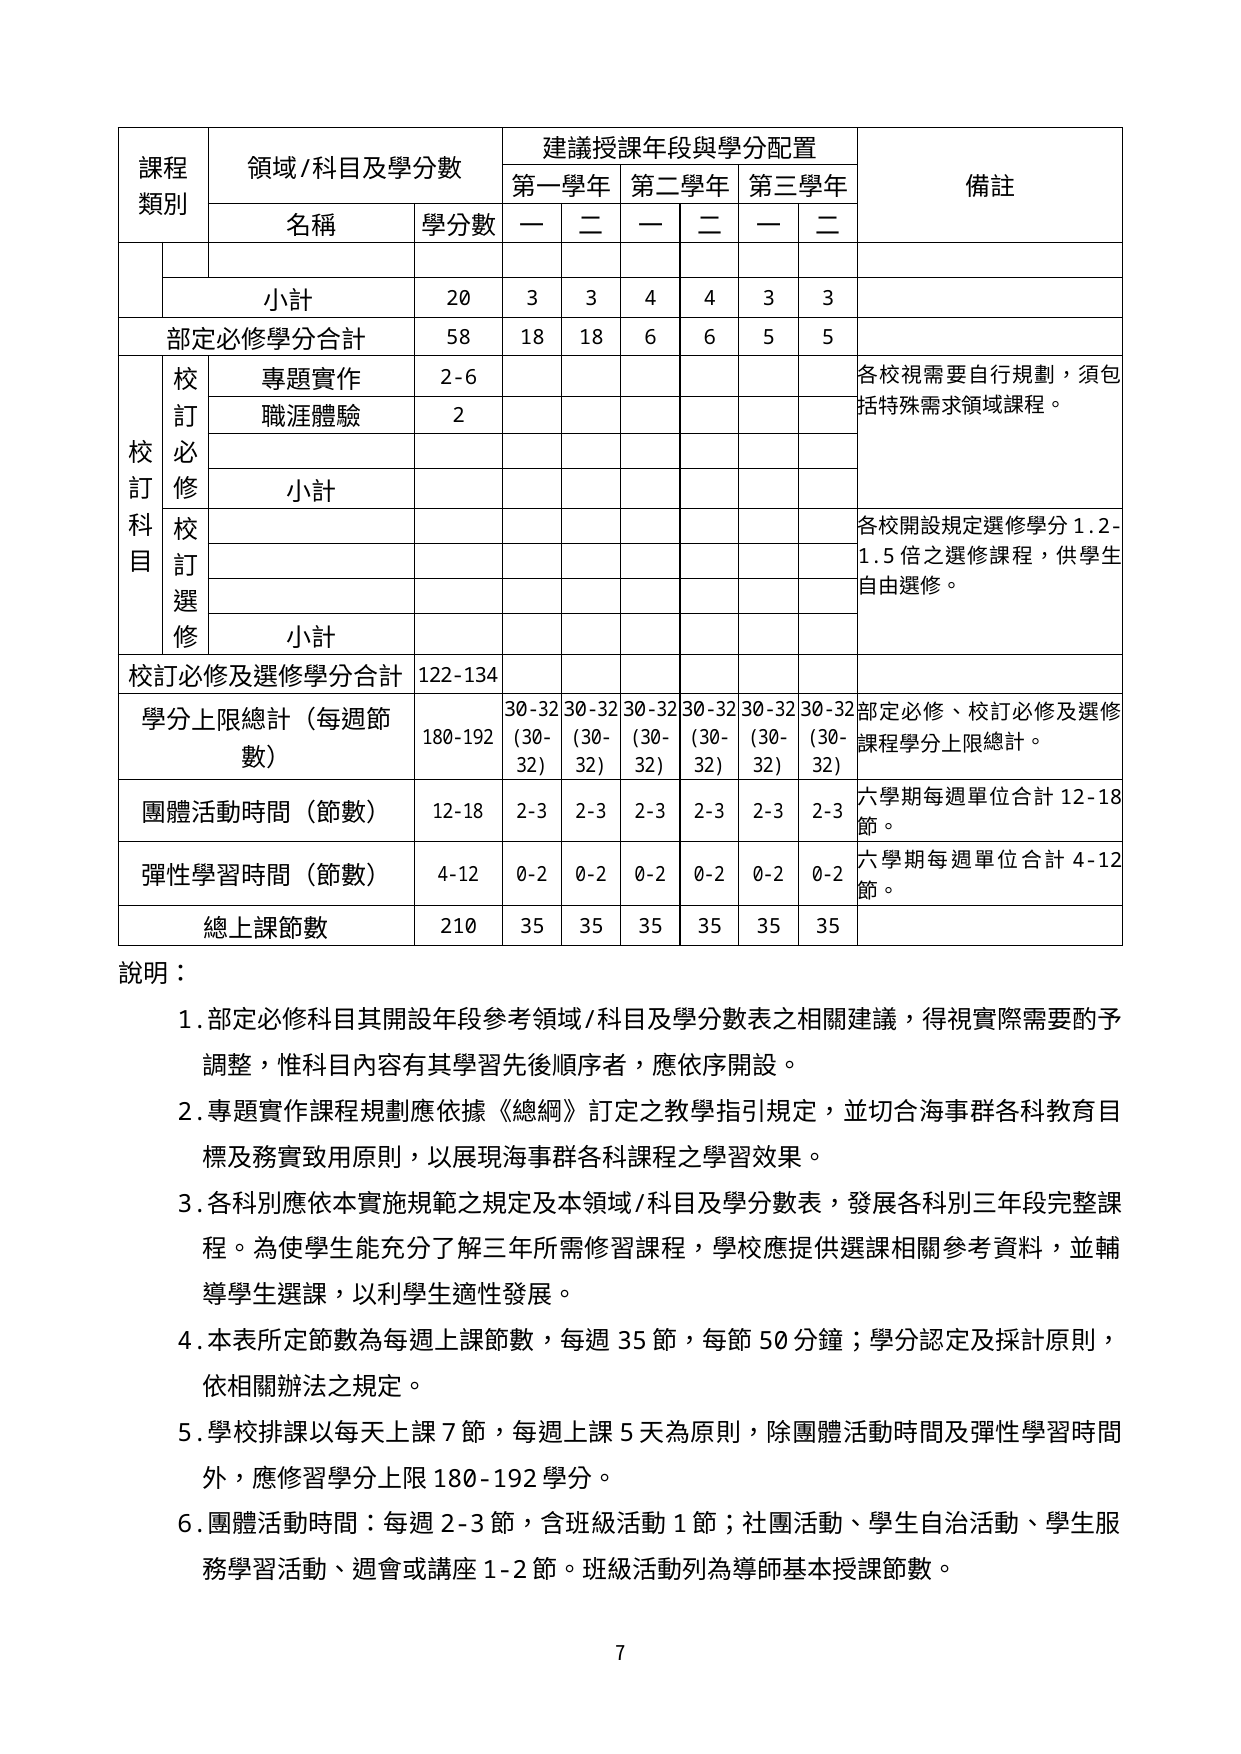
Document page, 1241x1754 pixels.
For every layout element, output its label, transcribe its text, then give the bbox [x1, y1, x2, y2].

table_cell [799, 579, 857, 613]
table_cell [858, 906, 1122, 945]
table_cell 35 [621, 906, 679, 945]
table_cell 2-3 [681, 780, 738, 841]
table_cell [209, 544, 414, 578]
table_cell 4 [621, 278, 679, 317]
table_cell [739, 579, 798, 613]
table_cell 一 [503, 204, 561, 242]
table_cell 校訂必修及選修學分合計 [119, 655, 414, 693]
table_cell [209, 579, 414, 613]
table_cell 4-12 [415, 842, 502, 905]
table_cell [562, 579, 620, 613]
table_cell [562, 544, 620, 578]
table_cell [503, 434, 561, 468]
table_cell [503, 579, 561, 613]
table_cell [621, 614, 679, 654]
table_cell 0-2 [681, 842, 738, 905]
table_cell 3 [739, 278, 798, 317]
text 6.團體活動時間：每週2-3節，含班級活動1節；社團活動、學生自治活動、學生服務學習活動、週會或講座1-2節。班級活動列為導師基本授課節數。 [177, 1496, 1122, 1588]
table_cell 6 [681, 318, 738, 355]
table_cell [562, 356, 620, 396]
table_cell [681, 655, 738, 693]
table_cell [503, 544, 561, 578]
table_cell 2-3 [503, 780, 561, 841]
table_cell 學分上限總計（每週節數） [119, 694, 414, 779]
table_cell [799, 356, 857, 396]
table_cell 2-3 [799, 780, 857, 841]
table_cell 35 [681, 906, 738, 945]
table_cell 團體活動時間（節數） [119, 780, 414, 841]
table_cell 專題實作 [209, 356, 414, 396]
table_cell [681, 434, 738, 468]
table_cell [209, 509, 414, 543]
table_cell 6 [621, 318, 679, 355]
table_cell [799, 397, 857, 433]
table_cell [681, 544, 738, 578]
table_cell 各校開設規定選修學分1.2-1.5倍之選修課程，供學生自由選修。 [858, 509, 1122, 654]
table_cell [621, 579, 679, 613]
table_cell [799, 243, 857, 277]
table_cell [858, 278, 1122, 317]
table_cell 部定必修、校訂必修及選修課程學分上限總計。 [858, 694, 1122, 779]
table_cell 一 [739, 204, 798, 242]
table_cell [681, 614, 738, 654]
table_cell 4 [681, 278, 738, 317]
table_cell [503, 243, 561, 277]
table_cell [503, 614, 561, 654]
table_cell 12-18 [415, 780, 502, 841]
table_cell [739, 655, 798, 693]
table_cell 小計 [209, 469, 414, 508]
table_cell [562, 509, 620, 543]
table_cell [681, 356, 738, 396]
table_cell [621, 509, 679, 543]
table_cell 校訂 選修 [163, 509, 208, 654]
table_cell [681, 243, 738, 277]
table_cell [739, 469, 798, 508]
table_cell [799, 434, 857, 468]
table_cell 二 [799, 204, 857, 242]
table_cell [858, 318, 1122, 355]
table_cell 5 [799, 318, 857, 355]
table_cell [799, 614, 857, 654]
table_cell 122-134 [415, 655, 502, 693]
table_cell 第一學年 [503, 165, 620, 203]
table_cell [621, 544, 679, 578]
table_cell 35 [562, 906, 620, 945]
table_cell 六學期每週單位合計4-12節。 [858, 842, 1122, 905]
table_cell [163, 243, 208, 277]
table_cell 58 [415, 318, 502, 355]
table_cell [415, 579, 502, 613]
table_cell [562, 469, 620, 508]
table_cell 35 [503, 906, 561, 945]
text 4.本表所定節數為每週上課節數，每週35節，每節50分鐘；學分認定及採計原則，依相關辦法之規定。 [177, 1313, 1122, 1404]
table_cell 30-32 (30-32) [739, 694, 798, 779]
table_cell 0-2 [799, 842, 857, 905]
table_cell 2-3 [562, 780, 620, 841]
table_cell [739, 243, 798, 277]
table_cell 六學期每週單位合計12-18節。 [858, 780, 1122, 841]
table_cell [621, 397, 679, 433]
table_cell 5 [739, 318, 798, 355]
table_cell 學分數 [415, 204, 502, 242]
table_cell [621, 469, 679, 508]
table_header 領域/科目及學分數 [209, 128, 502, 203]
table_cell [858, 655, 1122, 693]
table_cell [739, 397, 798, 433]
table_cell [562, 655, 620, 693]
table_cell [415, 544, 502, 578]
table_cell 小計 [209, 614, 414, 654]
table_cell 18 [503, 318, 561, 355]
table_cell [119, 243, 162, 317]
table_cell 30-32 (30-32) [621, 694, 679, 779]
table_cell 30-32 (30-32) [503, 694, 561, 779]
table_cell 校訂 必修 [163, 356, 208, 508]
table_cell 職涯體驗 [209, 397, 414, 433]
table_cell 210 [415, 906, 502, 945]
table_cell [415, 434, 502, 468]
table_cell 部定必修學分合計 [119, 318, 414, 355]
table_cell [503, 655, 561, 693]
text 1.部定必修科目其開設年段參考領域/科目及學分數表之相關建議，得視實際需要酌予調整，惟科目內容有其學習先後順序者，應依序開設。 [177, 992, 1122, 1084]
table_cell 0-2 [739, 842, 798, 905]
table_cell [415, 614, 502, 654]
table_cell [503, 469, 561, 508]
table_cell [503, 356, 561, 396]
table_cell [621, 434, 679, 468]
table_cell [681, 509, 738, 543]
table_cell [415, 243, 502, 277]
text 說明： [118, 946, 1122, 992]
table_cell 第二學年 [621, 165, 738, 203]
table_cell [739, 544, 798, 578]
table_cell 30-32 (30-32) [799, 694, 857, 779]
table_header 建議授課年段與學分配置 [503, 128, 857, 164]
table_cell [739, 614, 798, 654]
table_cell [739, 509, 798, 543]
table_cell [799, 509, 857, 543]
table_cell [621, 243, 679, 277]
table_cell 校訂科目 [119, 356, 162, 654]
table_cell 各校視需要自行規劃，須包括特殊需求領域課程。 [858, 356, 1122, 508]
table_cell [503, 509, 561, 543]
table_cell [562, 614, 620, 654]
table_cell [739, 356, 798, 396]
table_cell 180-192 [415, 694, 502, 779]
table_cell 2-6 [415, 356, 502, 396]
table_cell 彈性學習時間（節數） [119, 842, 414, 905]
table_cell [681, 579, 738, 613]
table_cell 2-3 [739, 780, 798, 841]
table_cell 二 [562, 204, 620, 242]
table_cell 30-32 (30-32) [562, 694, 620, 779]
table_cell 第三學年 [739, 165, 857, 203]
table_cell 0-2 [621, 842, 679, 905]
table_cell [799, 469, 857, 508]
table_cell [739, 434, 798, 468]
text 5.學校排課以每天上課7節，每週上課5天為原則，除團體活動時間及彈性學習時間外，應修習學分上限180-192學分。 [177, 1404, 1122, 1496]
table_cell 2-3 [621, 780, 679, 841]
table_cell 3 [503, 278, 561, 317]
table_header 備註 [858, 128, 1122, 242]
table_cell 35 [739, 906, 798, 945]
table_cell [799, 544, 857, 578]
text 3.各科別應依本實施規範之規定及本領域/科目及學分數表，發展各科別三年段完整課程。為使學生能充分了解三年所需修習課程，學校應提供選課相關參考資料，並輔導學生選課，以利學生適性發展。 [177, 1175, 1122, 1313]
table_cell [562, 434, 620, 468]
table_cell 小計 [163, 278, 414, 317]
table_cell 30-32 (30-32) [681, 694, 738, 779]
table_cell [621, 655, 679, 693]
table_cell 3 [562, 278, 620, 317]
table_cell 35 [799, 906, 857, 945]
table_cell 2 [415, 397, 502, 433]
table_cell [858, 243, 1122, 277]
table_cell [681, 397, 738, 433]
table_cell 一 [621, 204, 679, 242]
table_cell 18 [562, 318, 620, 355]
table_cell 20 [415, 278, 502, 317]
table_cell [562, 397, 620, 433]
table_cell [415, 469, 502, 508]
table_cell 名稱 [209, 204, 414, 242]
table_cell 0-2 [503, 842, 561, 905]
table_cell 二 [681, 204, 738, 242]
table_header 課程 類別 [119, 128, 208, 242]
table_cell [209, 243, 414, 277]
table_cell [209, 434, 414, 468]
table_cell [799, 655, 857, 693]
table_cell 3 [799, 278, 857, 317]
table_cell 0-2 [562, 842, 620, 905]
table_cell [681, 469, 738, 508]
text 2.專題實作課程規劃應依據《總綱》訂定之教學指引規定，並切合海事群各科教育目標及務實致用原則，以展現海事群各科課程之學習效果。 [177, 1084, 1122, 1175]
table_cell [503, 397, 561, 433]
table_cell 總上課節數 [119, 906, 414, 945]
table_cell [562, 243, 620, 277]
table_cell [415, 509, 502, 543]
table_cell [621, 356, 679, 396]
